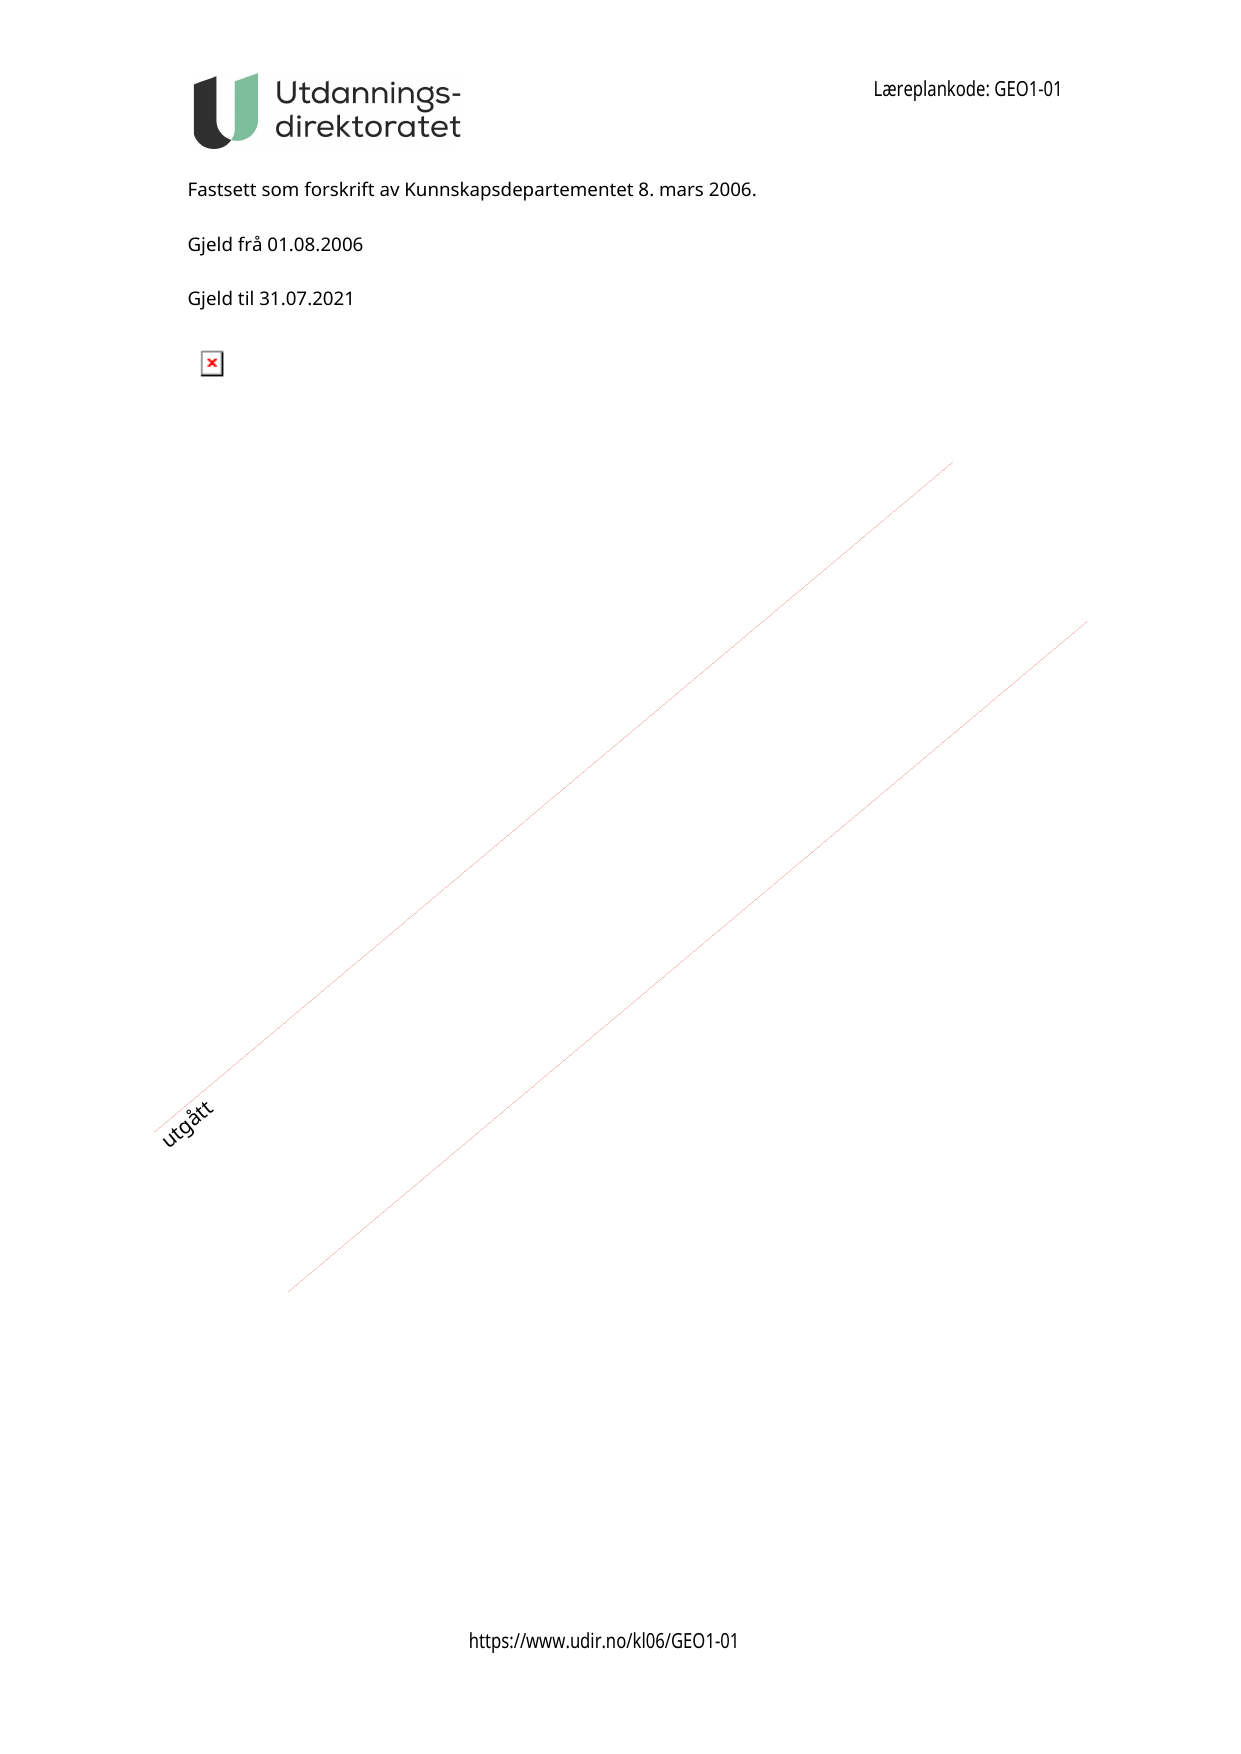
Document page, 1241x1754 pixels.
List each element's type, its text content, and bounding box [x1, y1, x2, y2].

text Gjeld til 31.07.2021 [360, 286, 1053, 311]
text Fastsett som forskrift av Kunnskapsdepartementet 8. mars 2006. [757, 176, 1053, 202]
text Gjeld frå 01.08.2006 [368, 231, 1053, 257]
picture [187, 340, 238, 391]
picture [193, 73, 461, 149]
